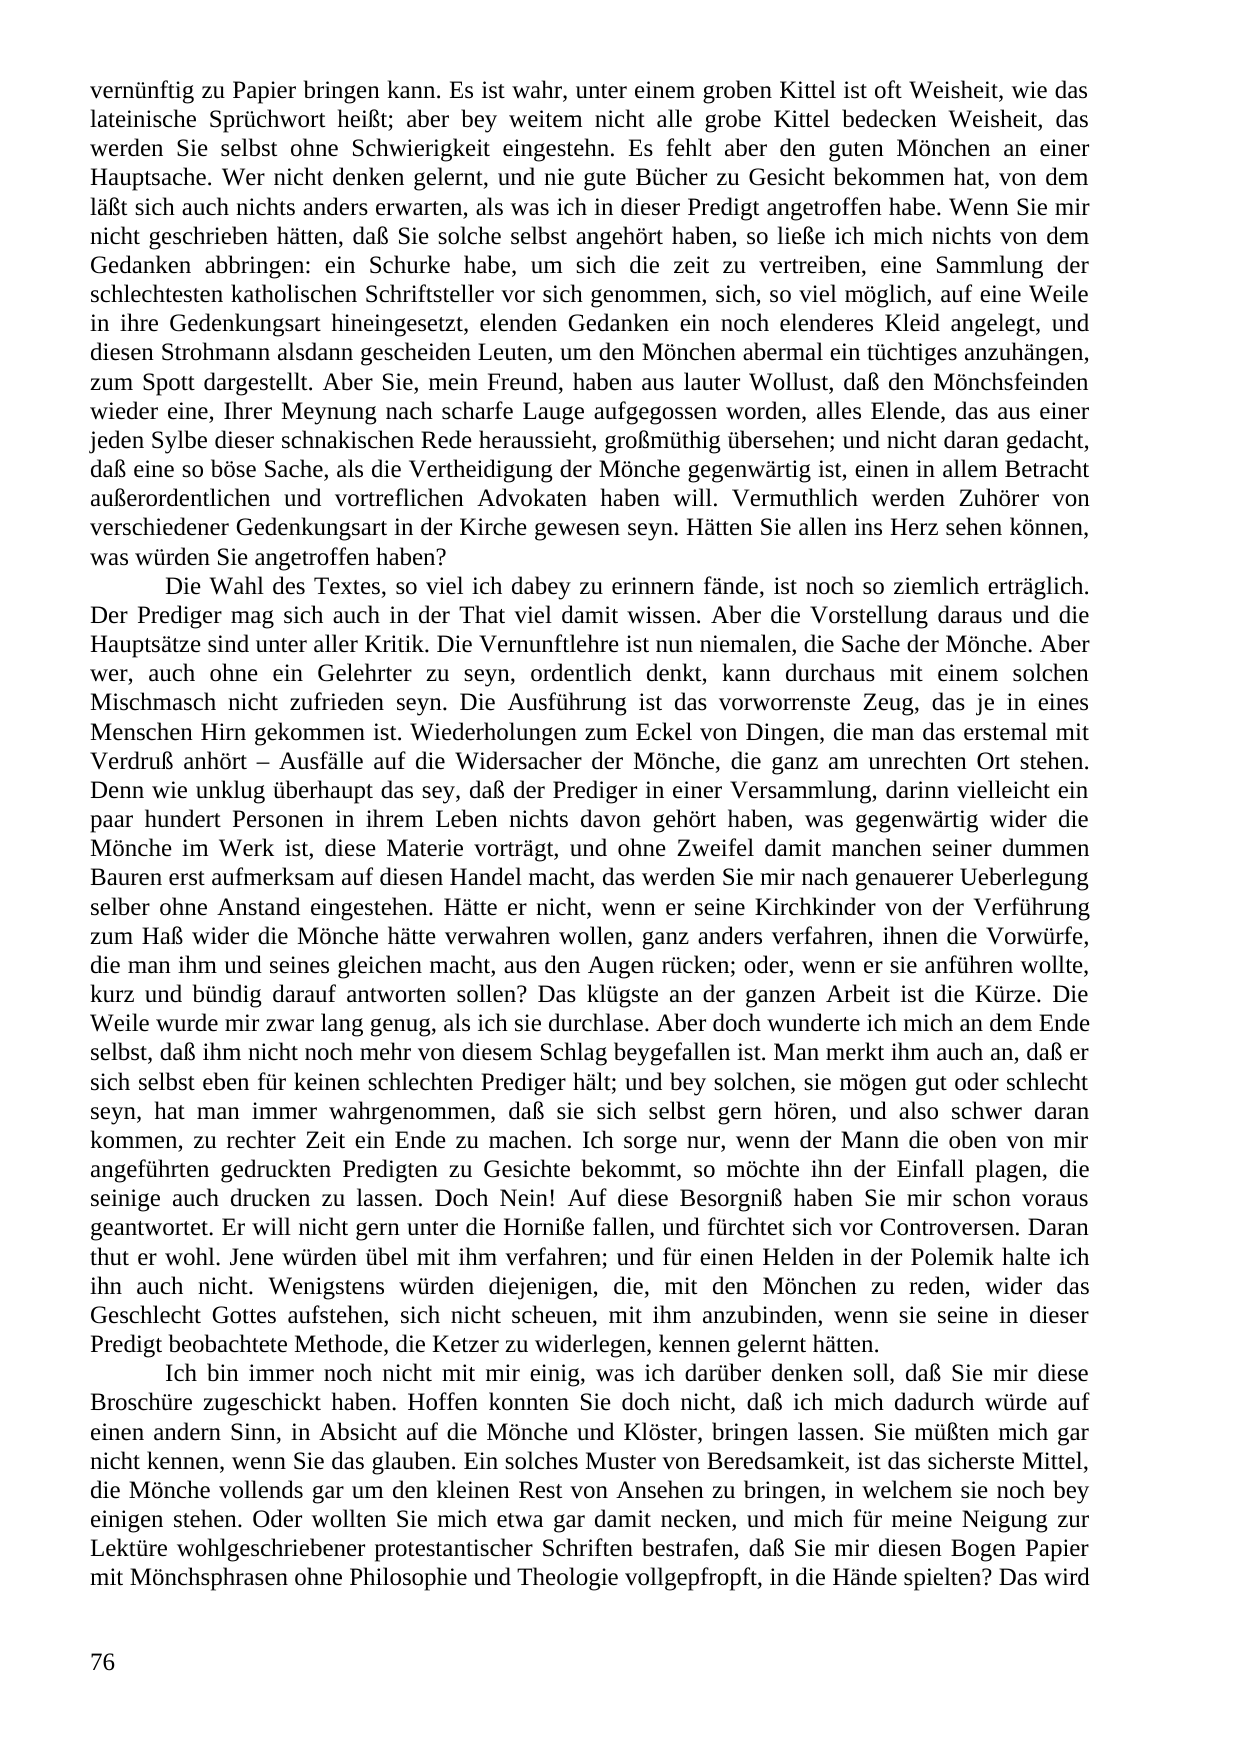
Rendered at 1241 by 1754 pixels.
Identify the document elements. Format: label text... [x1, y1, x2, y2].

text Ich bin immer noch nicht mit mir einig, was ich darüber denken soll, daß Sie mir diese Broschüre zugeschickt haben. Hoffen konnten Sie doch nicht, daß ich mich dadurch würde auf einen andern Sinn, in Absicht auf die Mönche und Klöster, bringen lassen. Sie müßten mich gar nicht kennen, wenn Sie das glauben. Ein solches Muster von Beredsamkeit, ist das sicherste Mittel, die Mönche vollends gar um den kleinen Rest von Ansehen zu bringen, in welchem sie noch bey einigen stehen. Oder wollten Sie mich etwa gar damit necken, und mich für meine Neigung zur Lektüre wohlgeschriebener protestantischer Schriften bestrafen, daß Sie mir diesen Bogen Papier mit Mönchsphrasen ohne Philosophie und Theologie vollgepfropft, in die Hände spielten? Das wird [90, 1358, 1091, 1591]
text Die Wahl des Textes, so viel ich dabey zu erinnern fände, ist noch so ziemlich erträglich. Der Prediger mag sich auch in der That viel damit wissen. Aber die Vorstellung daraus und die Hauptsätze sind unter aller Kritik. Die Vernunftlehre ist nun niemalen, die Sache der Mönche. Aber wer, auch ohne ein Gelehrter zu seyn, ordentlich denkt, kann durchaus mit einem solchen Mischmasch nicht zufrieden seyn. Die Ausführung ist das vorworrenste Zeug, das je in eines Menschen Hirn gekommen ist. Wiederholungen zum Eckel von Dingen, die man das erstemal mit Verdruß anhört – Ausfälle auf die Widersacher der Mönche, die ganz am unrechten Ort stehen. Denn wie unklug überhaupt das sey, daß der Prediger in einer Versammlung, darinn vielleicht ein paar hundert Personen in ihrem Leben nichts davon gehört haben, was gegenwärtig wider die Mönche im Werk ist, diese Materie vorträgt, und ohne Zweifel damit manchen seiner dummen Bauren erst aufmerksam auf diesen Handel macht, das werden Sie mir nach genauerer Ueberlegung selber ohne Anstand eingestehen. Hätte er nicht, wenn er seine Kirchkinder von der Verführung zum Haß wider die Mönche hätte verwahren wollen, ganz anders verfahren, ihnen die Vorwürfe, die man ihm und seines gleichen macht, aus den Augen rücken; oder, wenn er sie anführen wollte, kurz und bündig darauf antworten sollen? Das klügste an der ganzen Arbeit ist die Kürze. Die Weile wurde mir zwar lang genug, als ich sie durchlase. Aber doch wunderte ich mich an dem Ende selbst, daß ihm nicht noch mehr von diesem Schlag beygefallen ist. Man merkt ihm auch an, daß er sich selbst eben für keinen schlechten Prediger hält; und bey solchen, sie mögen gut oder schlecht seyn, hat man immer wahrgenommen, daß sie sich selbst gern hören, und also schwer daran kommen, zu rechter Zeit ein Ende zu machen. Ich sorge nur, wenn der Mann die oben von mir angeführten gedruckten Predigten zu Gesichte bekommt, so möchte ihn der Einfall plagen, die seinige auch drucken zu lassen. Doch Nein! Auf diese Besorgniß haben Sie mir schon voraus geantwortet. Er will nicht gern unter die Horniße fallen, und fürchtet sich vor Controversen. Daran thut er wohl. Jene würden übel mit ihm verfahren; und für einen Helden in der Polemik halte ich ihn auch nicht. Wenigstens würden diejenigen, die, mit den Mönchen zu reden, wider das Geschlecht Gottes aufstehen, sich nicht scheuen, mit ihm anzubinden, wenn sie seine in dieser Predigt beobachtete Methode, die Ketzer zu widerlegen, kennen gelernt hätten. [90, 570, 1091, 1358]
text vernünftig zu Papier bringen kann. Es ist wahr, unter einem groben Kittel ist oft Weisheit, wie das lateinische Sprüchwort heißt; aber bey weitem nicht alle grobe Kittel bedecken Weisheit, das werden Sie selbst ohne Schwierigkeit eingestehn. Es fehlt aber den guten Mönchen an einer Hauptsache. Wer nicht denken gelernt, und nie gute Bücher zu Gesicht bekommen hat, von dem läßt sich auch nichts anders erwarten, als was ich in dieser Predigt angetroffen habe. Wenn Sie mir nicht geschrieben hätten, daß Sie solche selbst angehört haben, so ließe ich mich nichts von dem Gedanken abbringen: ein Schurke habe, um sich die zeit zu vertreiben, eine Sammlung der schlechtesten katholischen Schriftsteller vor sich genommen, sich, so viel möglich, auf eine Weile in ihre Gedenkungsart hineingesetzt, elenden Gedanken ein noch elenderes Kleid angelegt, und diesen Strohmann alsdann gescheiden Leuten, um den Mönchen abermal ein tüchtiges anzuhängen, zum Spott dargestellt. Aber Sie, mein Freund, haben aus lauter Wollust, daß den Mönchsfeinden wieder eine, Ihrer Meynung nach scharfe Lauge aufgegossen worden, alles Elende, das aus einer jeden Sylbe dieser schnakischen Rede heraussieht, großmüthig übersehen; und nicht daran gedacht, daß eine so böse Sache, als die Vertheidigung der Mönche gegenwärtig ist, einen in allem Betracht außerordentlichen und vortreflichen Advokaten haben will. Vermuthlich werden Zuhörer von verschiedener Gedenkungsart in der Kirche gewesen seyn. Hätten Sie allen ins Herz sehen können, was würden Sie angetroffen haben? [90, 75, 1091, 570]
